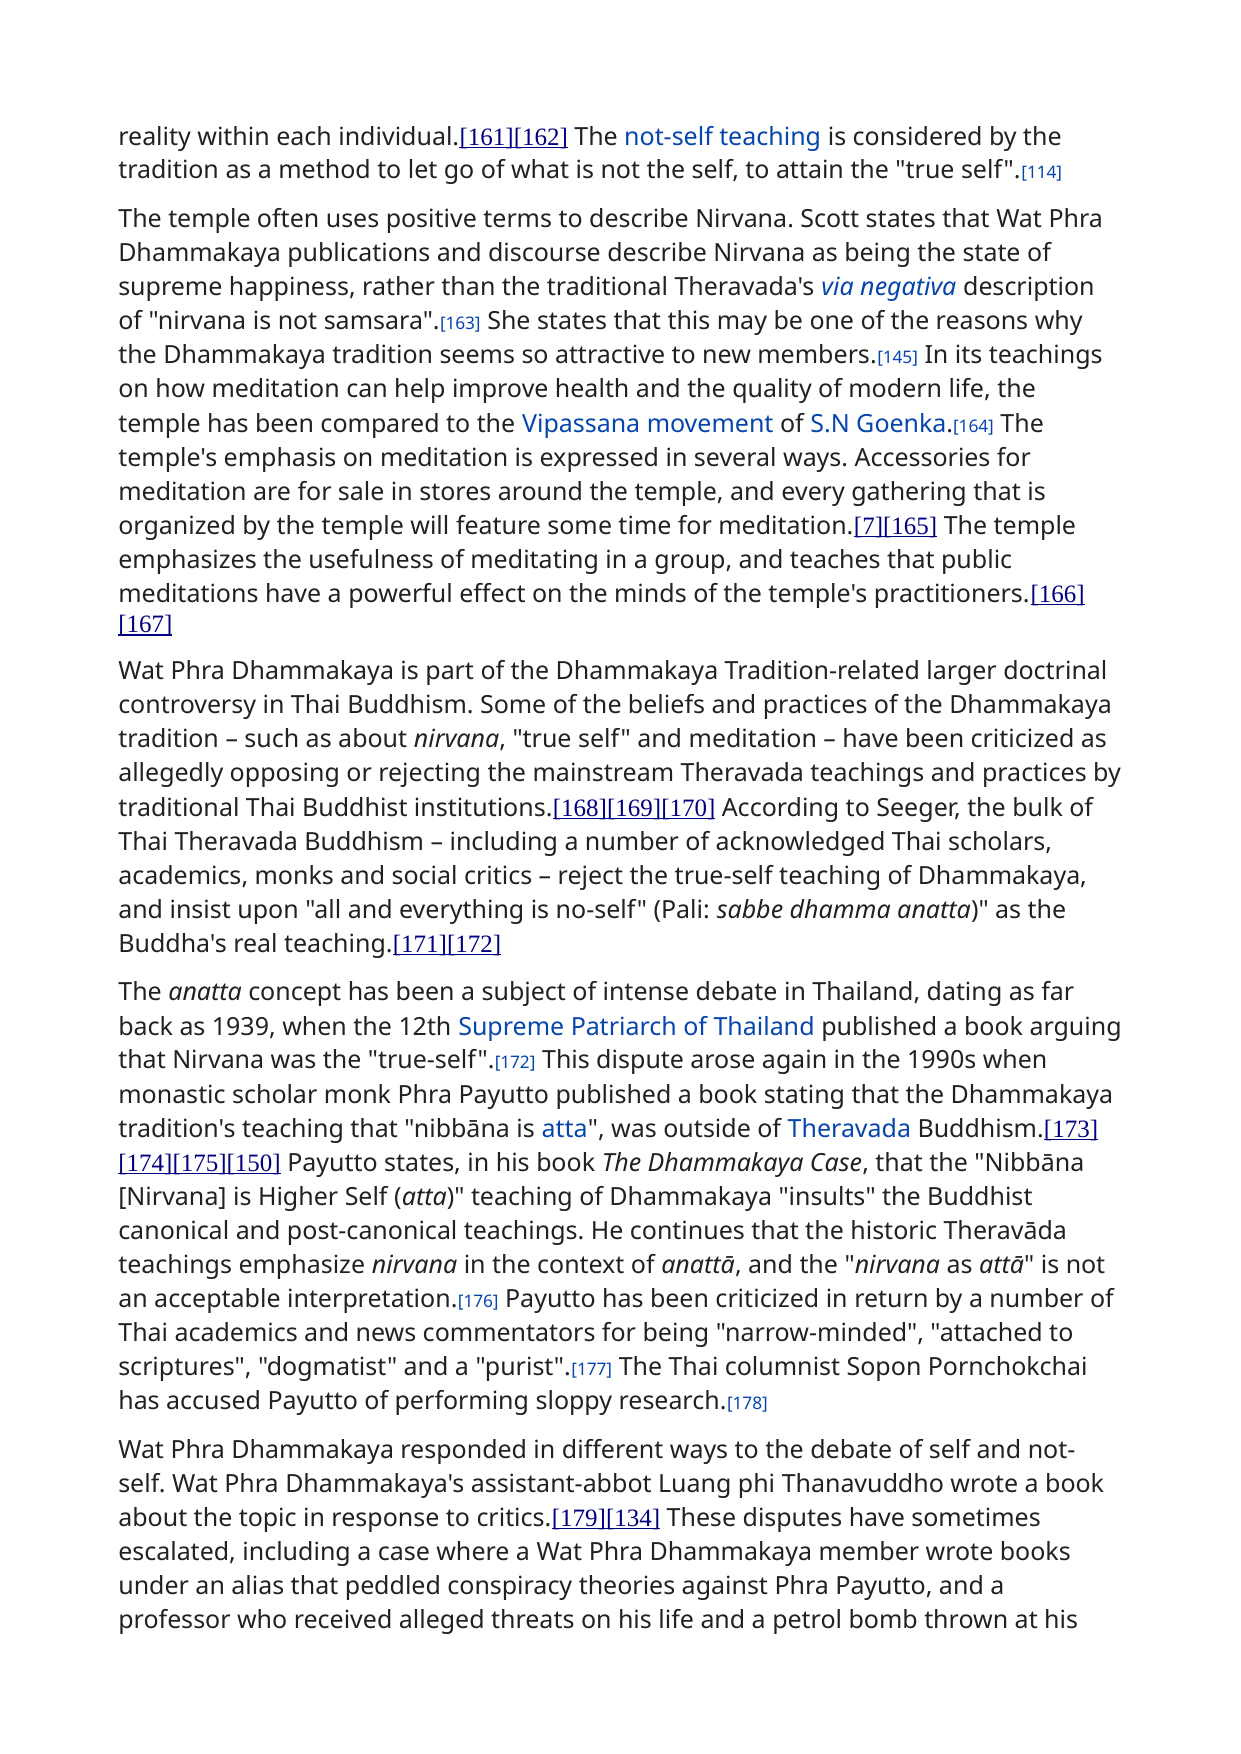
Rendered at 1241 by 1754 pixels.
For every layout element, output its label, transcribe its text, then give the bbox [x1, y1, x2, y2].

text Wat Phra Dhammakaya responded in different ways to the debate of self and not-self. Wat Phra Dhammakaya's assistant-abbot Luang phi Thanavuddho wrote a book about the topic in response to critics.[179][134] These disputes have sometimes escalated, including a case where a Wat Phra Dhammakaya member wrote books under an alias that peddled conspiracy theories against Phra Payutto, and a professor who received alleged threats on his life and a petrol bomb thrown at his [118, 1431, 1122, 1636]
text reality within each individual.[161][162] The not-self teaching is considered by the tradition as a method to let go of what is not the self, to attain the "true self".[114] [118, 118, 1122, 186]
text Wat Phra Dhammakaya is part of the Dhammakaya Tradition-related larger doctrinal controversy in Thai Buddhism. Some of the beliefs and practices of the Dhammakaya tradition – such as about nirvana, "true self" and meditation – have been criticized as allegedly opposing or rejecting the mainstream Theravada teachings and practices by traditional Thai Buddhist institutions.[168][169][170] According to Seeger, the bulk of Thai Theravada Buddhism – including a number of acknowledged Thai scholars, academics, monks and social critics – reject the true-self teaching of Dhammakaya, and insist upon "all and everything is no-self" (Pali: sabbe dhamma anatta)" as the Buddha's real teaching.[171][172] [118, 653, 1122, 959]
text The temple often uses positive terms to describe Nirvana. Scott states that Wat Phra Dhammakaya publications and discourse describe Nirvana as being the state of supreme happiness, rather than the traditional Theravada's via negativa description of "nirvana is not samsara".[163] She states that this may be one of the reasons why the Dhammakaya tradition seems so attractive to new members.[145] In its teachings on how meditation can help improve health and the quality of modern life, the temple has been compared to the Vipassana movement of S.N Goenka.[164] The temple's emphasis on meditation is expressed in several ways. Accessories for meditation are for sale in stores around the temple, and every gathering that is organized by the temple will feature some time for meditation.[7][165] The temple emphasizes the usefulness of meditating in a group, and teaches that public meditations have a powerful effect on the minds of the temple's practitioners.[166][167] [118, 201, 1122, 638]
text The anatta concept has been a subject of intense debate in Thailand, dating as far back as 1939, when the 12th Supreme Patriarch of Thailand published a book arguing that Nirvana was the "true-self".[172] This dispute arose again in the 1990s when monastic scholar monk Phra Payutto published a book stating that the Dhammakaya tradition's teaching that "nibbāna is atta", was outside of Theravada Buddhism.[173][174][175][150] Payutto states, in his book The Dhammakaya Case, that the "Nibbāna [Nirvana] is Higher Self (atta)" teaching of Dhammakaya "insults" the Buddhist canonical and post-canonical teachings. He continues that the historic Theravāda teachings emphasize nirvana in the context of anattā, and the "nirvana as attā" is not an acceptable interpretation.[176] Payutto has been criticized in return by a number of Thai academics and news commentators for being "narrow-minded", "attached to scriptures", "dogmatist" and a "purist".[177] The Thai columnist Sopon Pornchokchai has accused Payutto of performing sloppy research.[178] [118, 974, 1122, 1417]
